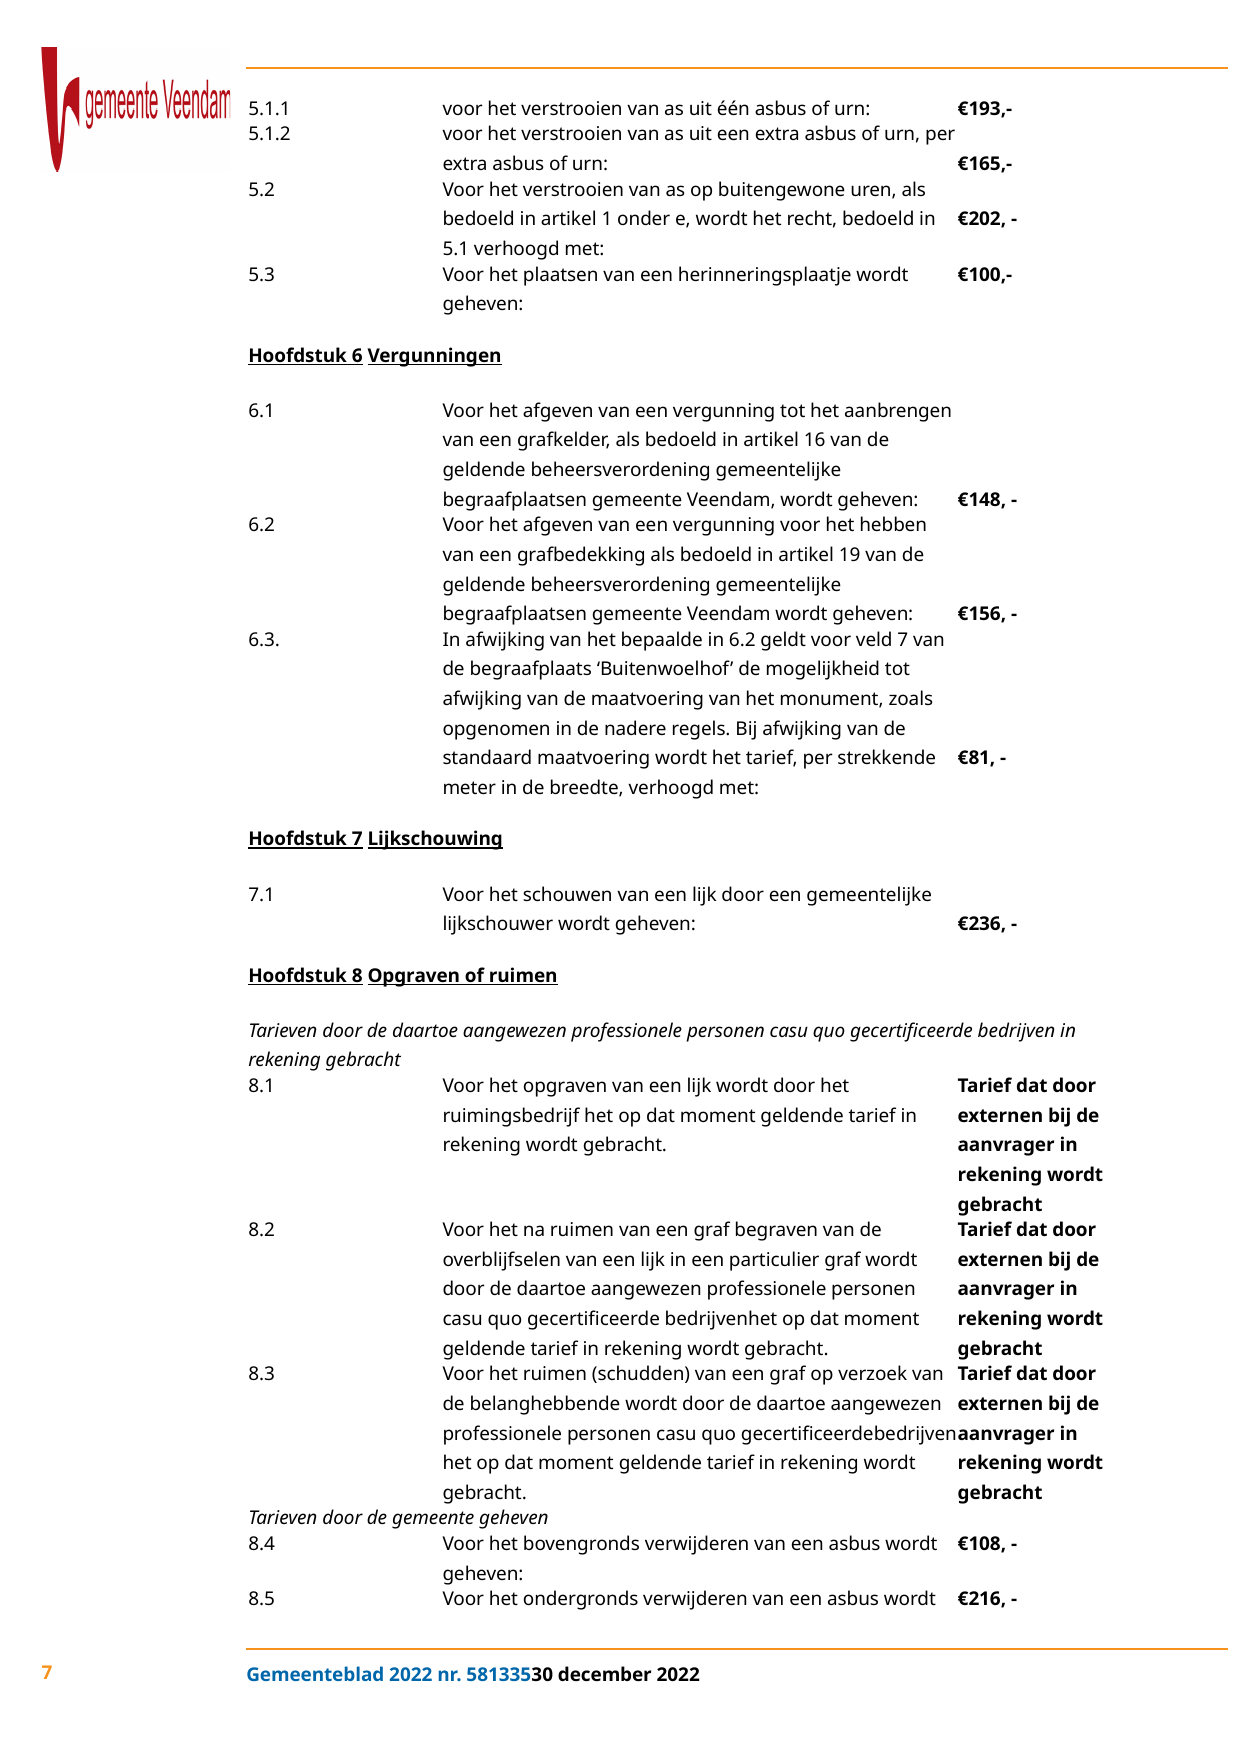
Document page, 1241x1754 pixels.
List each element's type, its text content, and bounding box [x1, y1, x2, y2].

table_cell €108, - [958, 1530, 1152, 1586]
table_cell 5.3 [248, 261, 442, 316]
table_cell [248, 800, 442, 825]
table_cell [442, 316, 957, 342]
table_cell Voor het plaatsen van een herinneringsplaatje wordt geheven: [442, 261, 957, 316]
table_cell 8.5 [248, 1586, 442, 1611]
table_cell Voor het afgeven van een vergunning voor het hebben van een grafbedekking als bedoeld in artikel 19 van de geldende beheersverordening gemeentelijke begraafplaatsen gemeente Veendam wordt geheven: [442, 512, 957, 626]
table_cell Voor het ruimen (schudden) van een graf op verzoek van de belanghebbende wordt door de daartoe aangewezen professionele personen casu quo gecertificeerdebedrijven het op dat moment geldende tarief in rekening wordt gebracht. [442, 1361, 957, 1504]
table_cell Voor het schouwen van een lijk door een gemeentelijke lijkschouwer wordt geheven: [442, 881, 957, 936]
table_cell Voor het na ruimen van een graf begraven van de overblijfselen van een lijk in een particulier graf wordt door de daartoe aangewezen professionele personen casu quo gecertificeerde bedrijvenhet op dat moment geldende tarief in rekening wordt gebracht. [442, 1216, 957, 1361]
table_cell 8.2 [248, 1216, 442, 1361]
table_cell Hoofdstuk 8 Opgraven of ruimen [248, 962, 1152, 1017]
table_cell 6.2 [248, 512, 442, 626]
table_cell Tarieven door de gemeente geheven [248, 1505, 1152, 1530]
table_cell 5.1.2 [248, 121, 442, 176]
table_cell €193,- [958, 95, 1152, 121]
table_cell Voor het bovengronds verwijderen van een asbus wordt geheven: [442, 1530, 957, 1586]
table_cell In afwijking van het bepaalde in 6.2 geldt voor veld 7 van de begraafplaats ‘Buitenwoelhof’ de mogelijkheid tot afwijking van de maatvoering van het monument, zoals opgenomen in de nadere regels. Bij afwijking van de standaard maatvoering wordt het tarief, per strekkende meter in de breedte, verhoogd met: [442, 626, 957, 800]
table_cell [442, 936, 957, 962]
table_cell 5.2 [248, 176, 442, 261]
table_cell Tarief dat door externen bij de aanvrager in rekening wordt gebracht [958, 1361, 1152, 1504]
table_cell [958, 936, 1152, 962]
table_cell Voor het afgeven van een vergunning tot het aanbrengen van een grafkelder, als bedoeld in artikel 16 van de geldende beheersverordening gemeentelijke begraafplaatsen gemeente Veendam, wordt geheven: [442, 397, 957, 512]
table_cell [442, 800, 957, 825]
table_cell [958, 316, 1152, 342]
table_cell 5.1.1 [248, 95, 442, 121]
table_cell 6.3. [248, 626, 442, 800]
table_cell 8.3 [248, 1361, 442, 1504]
table_cell Hoofdstuk 6 Vergunningen [248, 342, 1152, 397]
table_cell €236, - [958, 881, 1152, 936]
table_cell €156, - [958, 512, 1152, 626]
table_cell 8.1 [248, 1073, 442, 1216]
table_cell Tarief dat door externen bij de aanvrager in rekening wordt gebracht [958, 1073, 1152, 1216]
table_cell [248, 936, 442, 962]
table_cell €81, - [958, 626, 1152, 800]
table_cell voor het verstrooien van as uit een extra asbus of urn, per extra asbus of urn: [442, 121, 957, 176]
table_cell Tarief dat door externen bij de aanvrager in rekening wordt gebracht [958, 1216, 1152, 1361]
table_cell €100,- [958, 261, 1152, 316]
table_cell 6.1 [248, 397, 442, 512]
table_cell €202, - [958, 176, 1152, 261]
table_cell Voor het opgraven van een lijk wordt door het ruimingsbedrijf het op dat moment geldende tarief in rekening wordt gebracht. [442, 1073, 957, 1216]
table_cell 8.4 [248, 1530, 442, 1586]
picture [41, 47, 231, 172]
table_cell €165,- [958, 121, 1152, 176]
table_cell Hoofdstuk 7 Lijkschouwing [248, 825, 1152, 881]
table_cell Voor het ondergronds verwijderen van een asbus wordt [442, 1586, 957, 1611]
table_cell €216, - [958, 1586, 1152, 1611]
table_cell [958, 800, 1152, 825]
table_cell Voor het verstrooien van as op buitengewone uren, als bedoeld in artikel 1 onder e, wordt het recht, bedoeld in 5.1 verhoogd met: [442, 176, 957, 261]
table_cell [248, 316, 442, 342]
table_cell Tarieven door de daartoe aangewezen professionele personen casu quo gecertificeerde bedrijven in rekening gebracht [248, 1017, 1152, 1072]
table_cell 7.1 [248, 881, 442, 936]
table_cell voor het verstrooien van as uit één asbus of urn: [442, 95, 957, 121]
table_cell €148, - [958, 397, 1152, 512]
